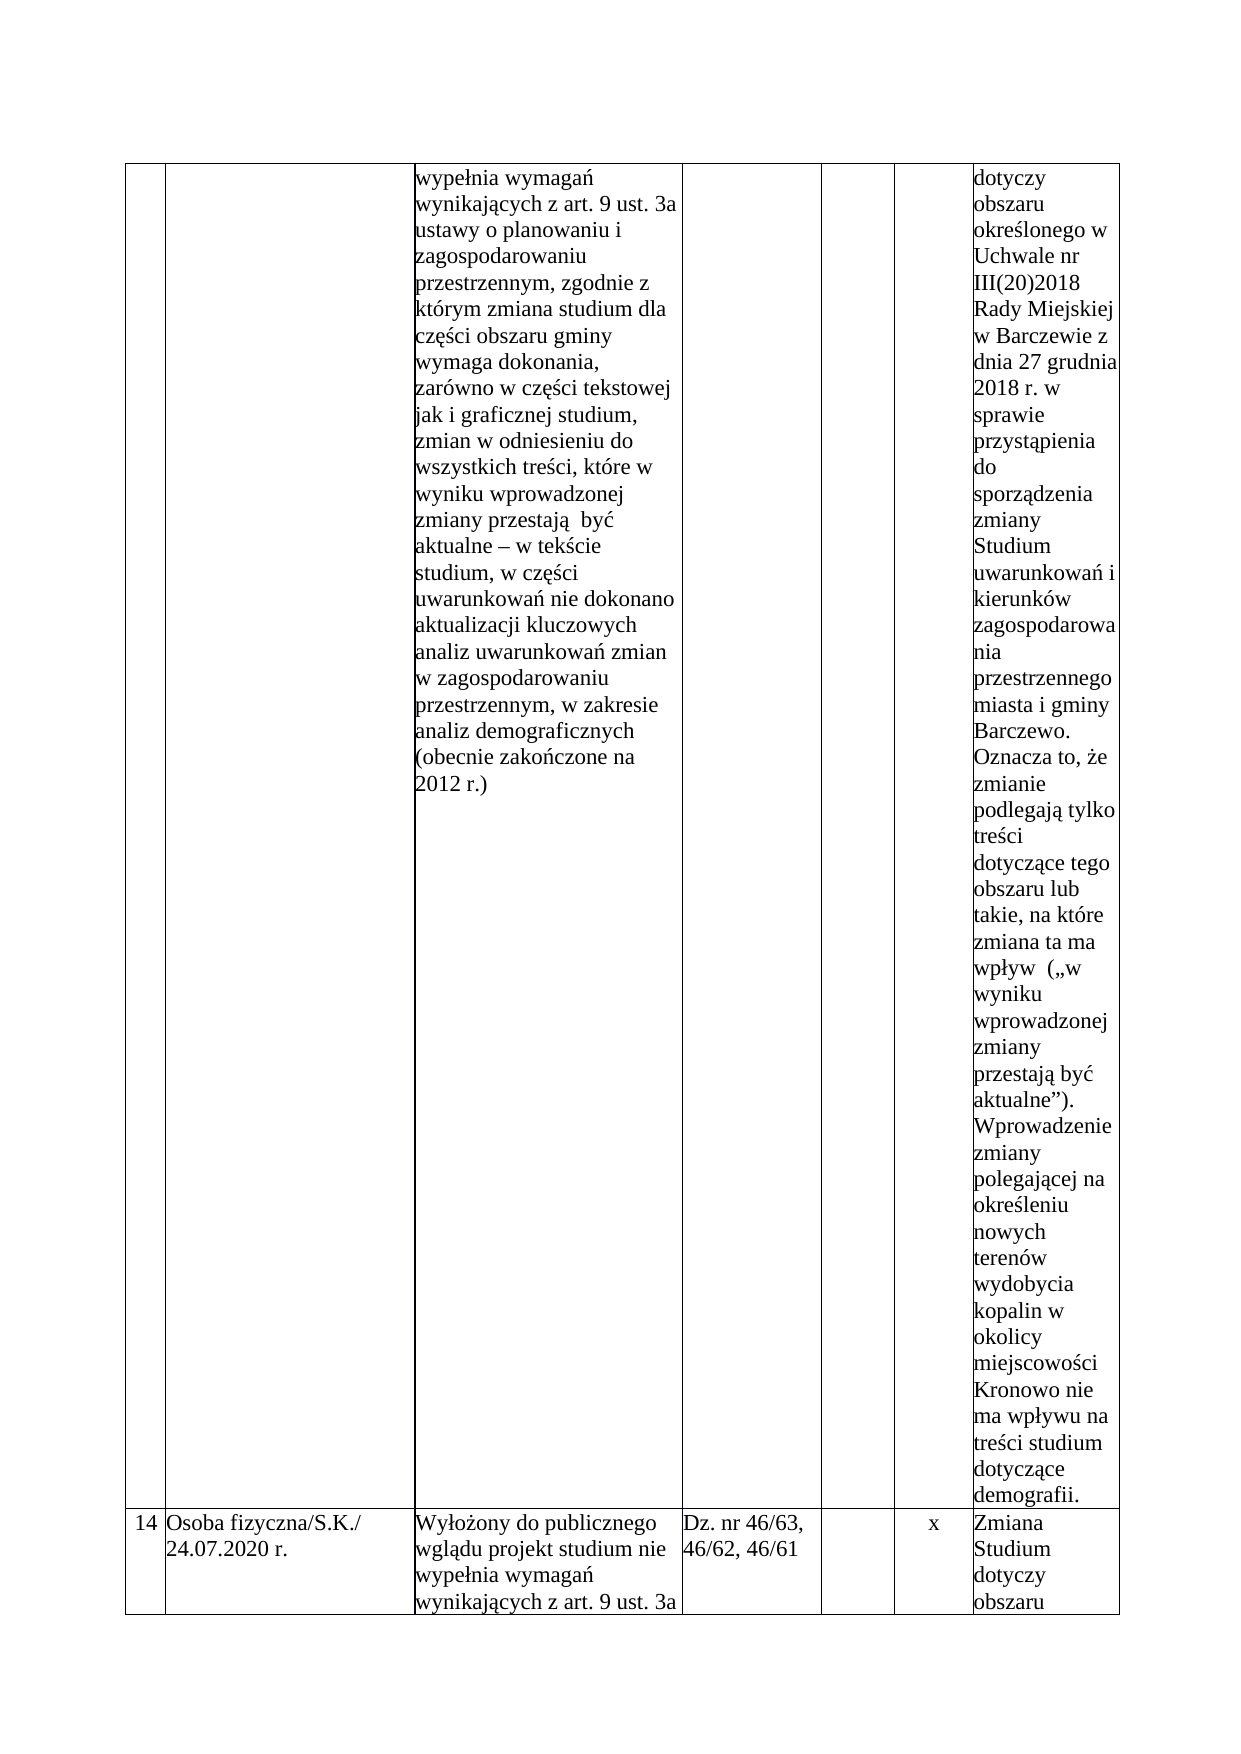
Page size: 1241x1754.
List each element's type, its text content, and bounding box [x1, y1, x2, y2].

table_cell Osoba fizyczna/S.K./ 24.07.2020 r. [166, 1509, 414, 1614]
table_cell dotyczy obszaru określonego w Uchwale nr III(20)2018 Rady Miejskiej w Barczewie z dnia 27 grudnia 2018 r. w sprawie przystąpienia do sporządzenia zmiany Studium uwarunkowań i kierunków zagospodarowania przestrzennego miasta i gminy Barczewo. Oznacza to, że zmianie podlegają tylko treści dotyczące tego obszaru lub takie, na które zmiana ta ma wpływ („w wyniku wprowadzonej zmiany przestają być aktualne”). Wprowadzenie zmiany polegającej na określeniu nowych terenów wydobycia kopalin w okolicy miejscowości Kronowo nie ma wpływu na treści studium dotyczące demografii. [974, 164, 1119, 1508]
table_cell [683, 164, 821, 1508]
table_cell wypełnia wymagań wynikających z art. 9 ust. 3a ustawy o planowaniu i zagospodarowaniu przestrzennym, zgodnie z którym zmiana studium dla części obszaru gminy wymaga dokonania, zarówno w części tekstowej jak i graficznej studium, zmian w odniesieniu do wszystkich treści, które w wyniku wprowadzonej zmiany przestają być aktualne – w tekście studium, w części uwarunkowań nie dokonano aktualizacji kluczowych analiz uwarunkowań zmian w zagospodarowaniu przestrzennym, w zakresie analiz demograficznych (obecnie zakończone na 2012 r.) [416, 164, 682, 1508]
table_cell Wyłożony do publicznego wglądu projekt studium nie wypełnia wymagań wynikających z art. 9 ust. 3a [416, 1509, 682, 1614]
table_cell [126, 164, 165, 1508]
table_cell x [895, 1509, 973, 1614]
table_cell [895, 164, 973, 1508]
table_cell Zmiana Studium dotyczy obszaru [974, 1509, 1119, 1614]
table_cell Dz. nr 46/63, 46/62, 46/61 [683, 1509, 821, 1614]
table_cell [822, 1509, 894, 1614]
table_cell [166, 164, 414, 1508]
table_cell [822, 164, 894, 1508]
table_cell 14 [126, 1509, 165, 1614]
